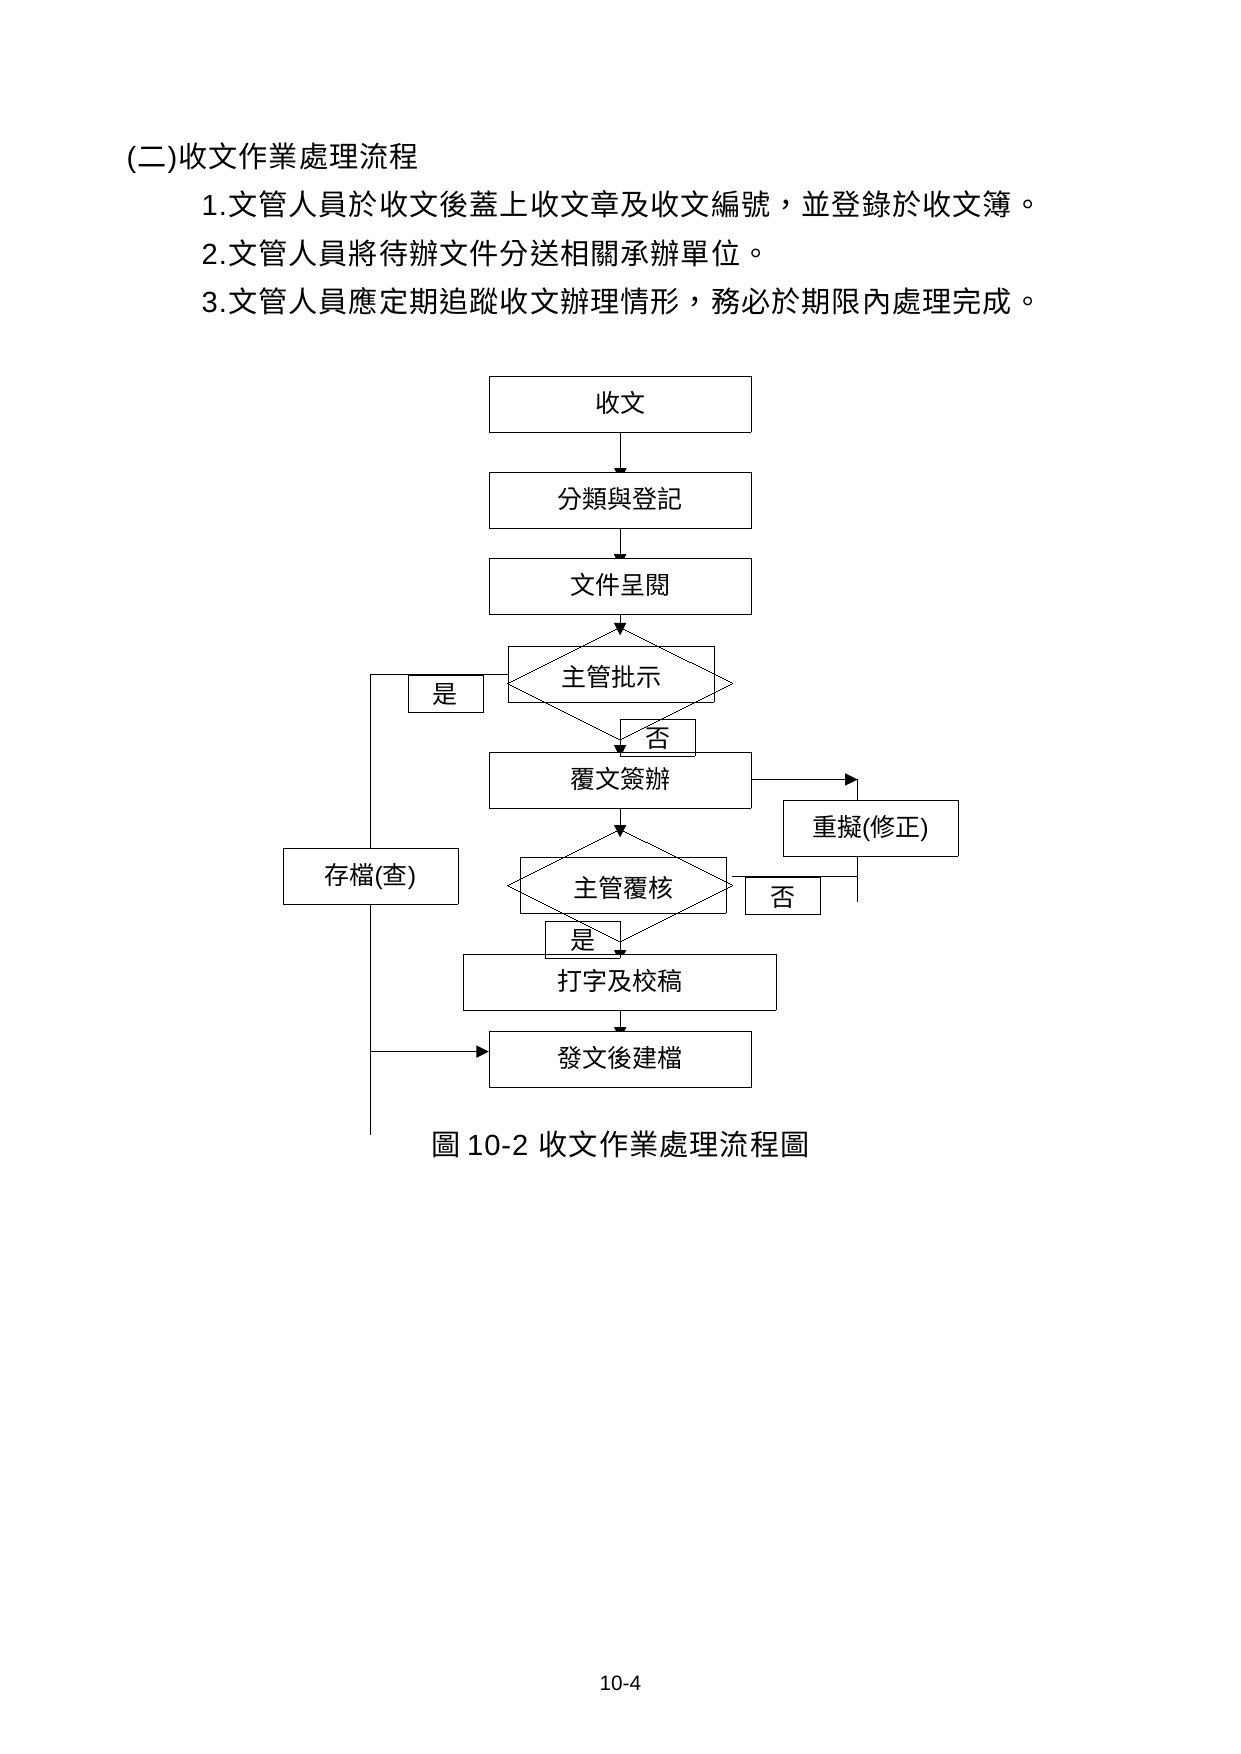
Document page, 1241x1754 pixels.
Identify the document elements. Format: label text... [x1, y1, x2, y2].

text 是 [409, 676, 482, 711]
text 2.文管人員將待辦文件分送相關承辦單位。 [201, 230, 1145, 273]
text 收文 [504, 383, 736, 419]
text 文件呈閱 [504, 566, 736, 602]
text 主管覆核 [521, 868, 726, 904]
text 3.文管人員應定期追蹤收文辦理情形，務必於期限內處理完成。 [201, 279, 1145, 321]
text 存檔(查) [298, 855, 442, 892]
text 主管批示 [509, 657, 714, 693]
text 發文後建檔 [504, 1039, 736, 1075]
text (二)收文作業處理流程 [95, 133, 1145, 176]
text 是 [546, 922, 620, 957]
text 圖10-2 收文作業處理流程圖 [95, 1121, 1145, 1163]
text 否 [621, 720, 695, 755]
text 否 [746, 878, 820, 913]
text 分類與登記 [504, 480, 736, 516]
text 打字及校稿 [478, 962, 761, 998]
text 重擬(修正) [798, 807, 942, 844]
text 1.文管人員於收文後蓋上收文章及收文編號，並登錄於收文簿。 [201, 182, 1145, 224]
text 覆文簽辦 [504, 759, 736, 796]
